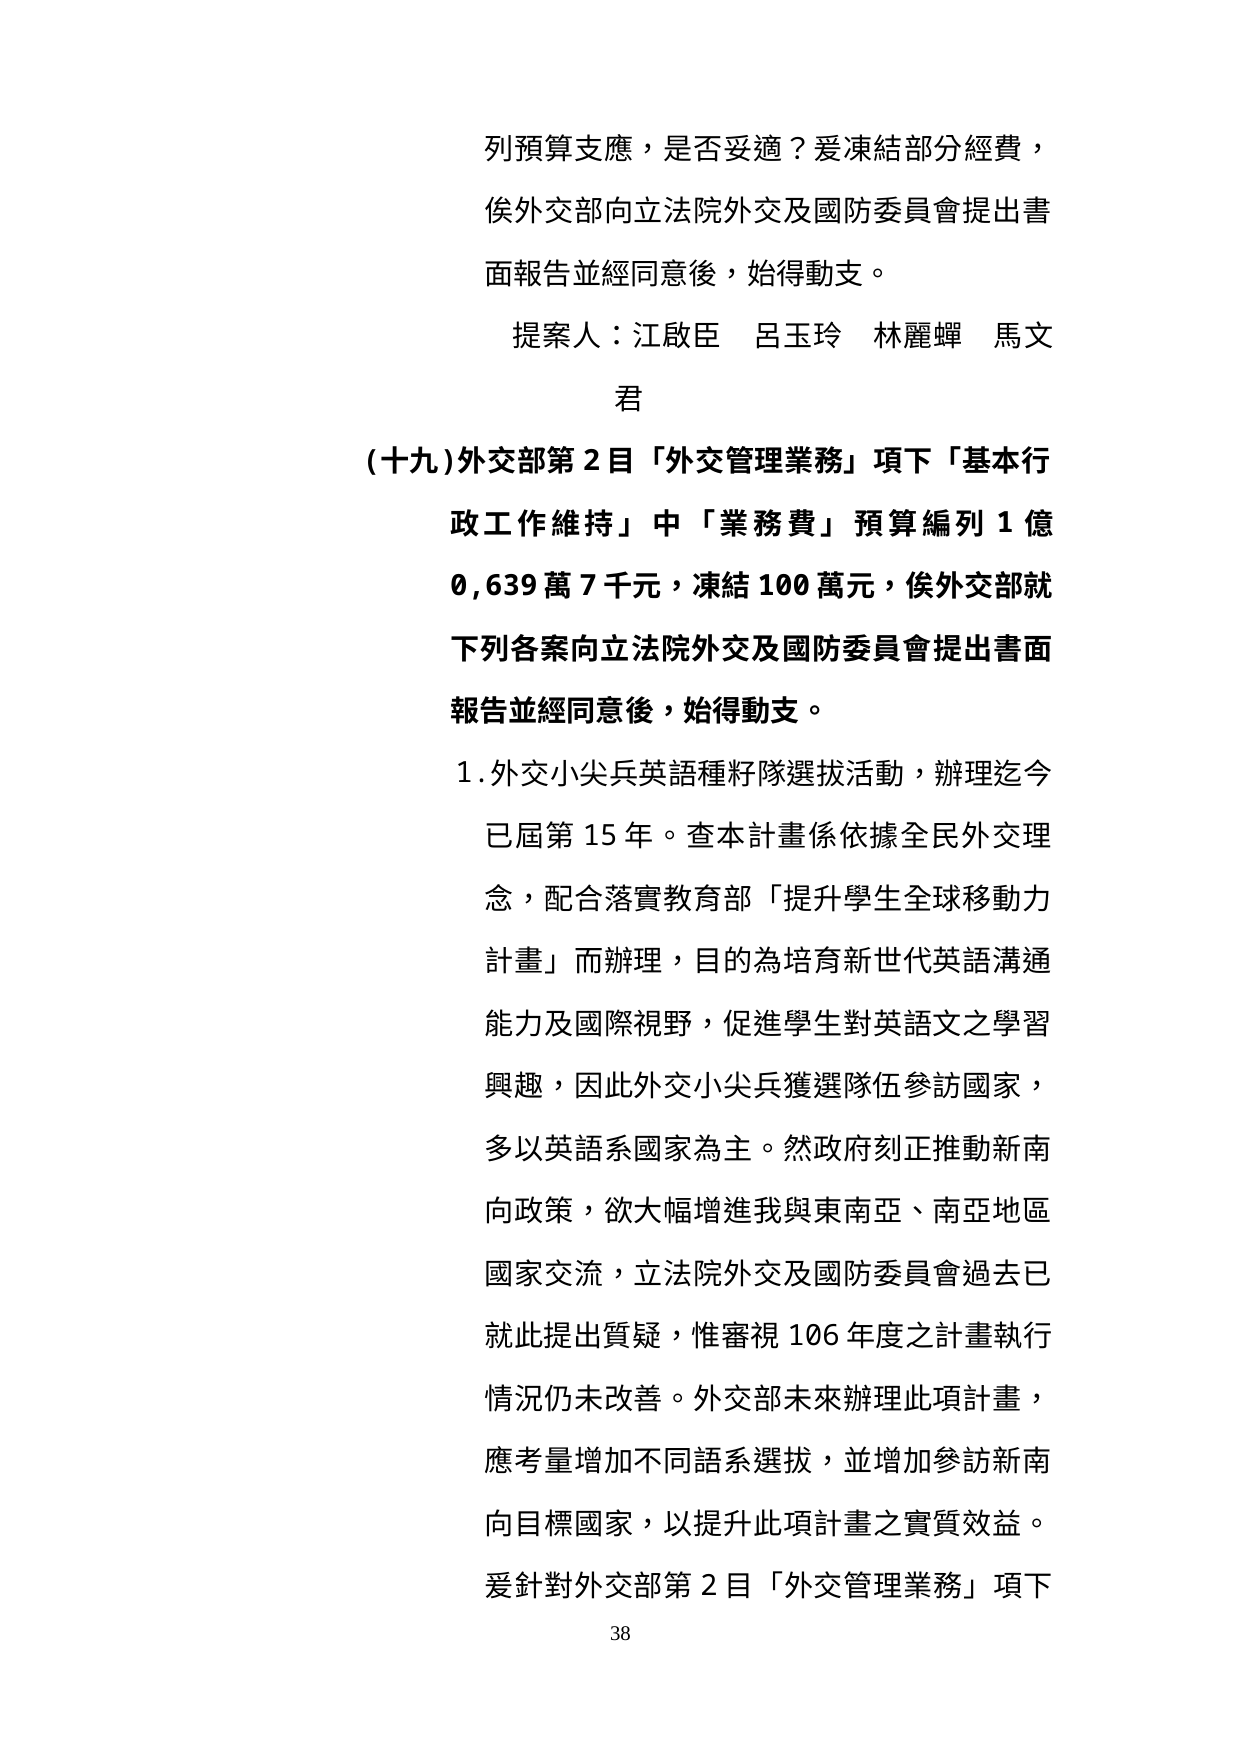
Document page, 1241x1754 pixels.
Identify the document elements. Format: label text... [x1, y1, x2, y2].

text 列預算支應，是否妥適？爰凍結部分經費，俟外交部向立法院外交及國防委員會提出書面報告並經同意後，始得動支。 [455, 105, 1053, 292]
text (十九)外交部第2目「外交管理業務」項下「基本行政工作維持」中「業務費」預算編列1億0,639萬7千元，凍結100萬元，俟外交部就下列各案向立法院外交及國防委員會提出書面報告並經同意後，始得動支。 [362, 417, 1053, 730]
text 1.外交小尖兵英語種籽隊選拔活動，辦理迄今已屆第15年。查本計畫係依據全民外交理念，配合落實教育部「提升學生全球移動力計畫」而辦理，目的為培育新世代英語溝通能力及國際視野，促進學生對英語文之學習興趣，因此外交小尖兵獲選隊伍參訪國家，多以英語系國家為主。然政府刻正推動新南向政策，欲大幅增進我與東南亞、南亞地區國家交流，立法院外交及國防委員會過去已就此提出質疑，惟審視106年度之計畫執行情況仍未改善。外交部未來辦理此項計畫，應考量增加不同語系選拔，並增加參訪新南向目標國家，以提升此項計畫之實質效益。爰針對外交部第2目「外交管理業務」項下 [455, 730, 1053, 1605]
text 提案人：江啟臣 呂玉玲 林麗蟬 馬文君 [512, 292, 1053, 417]
